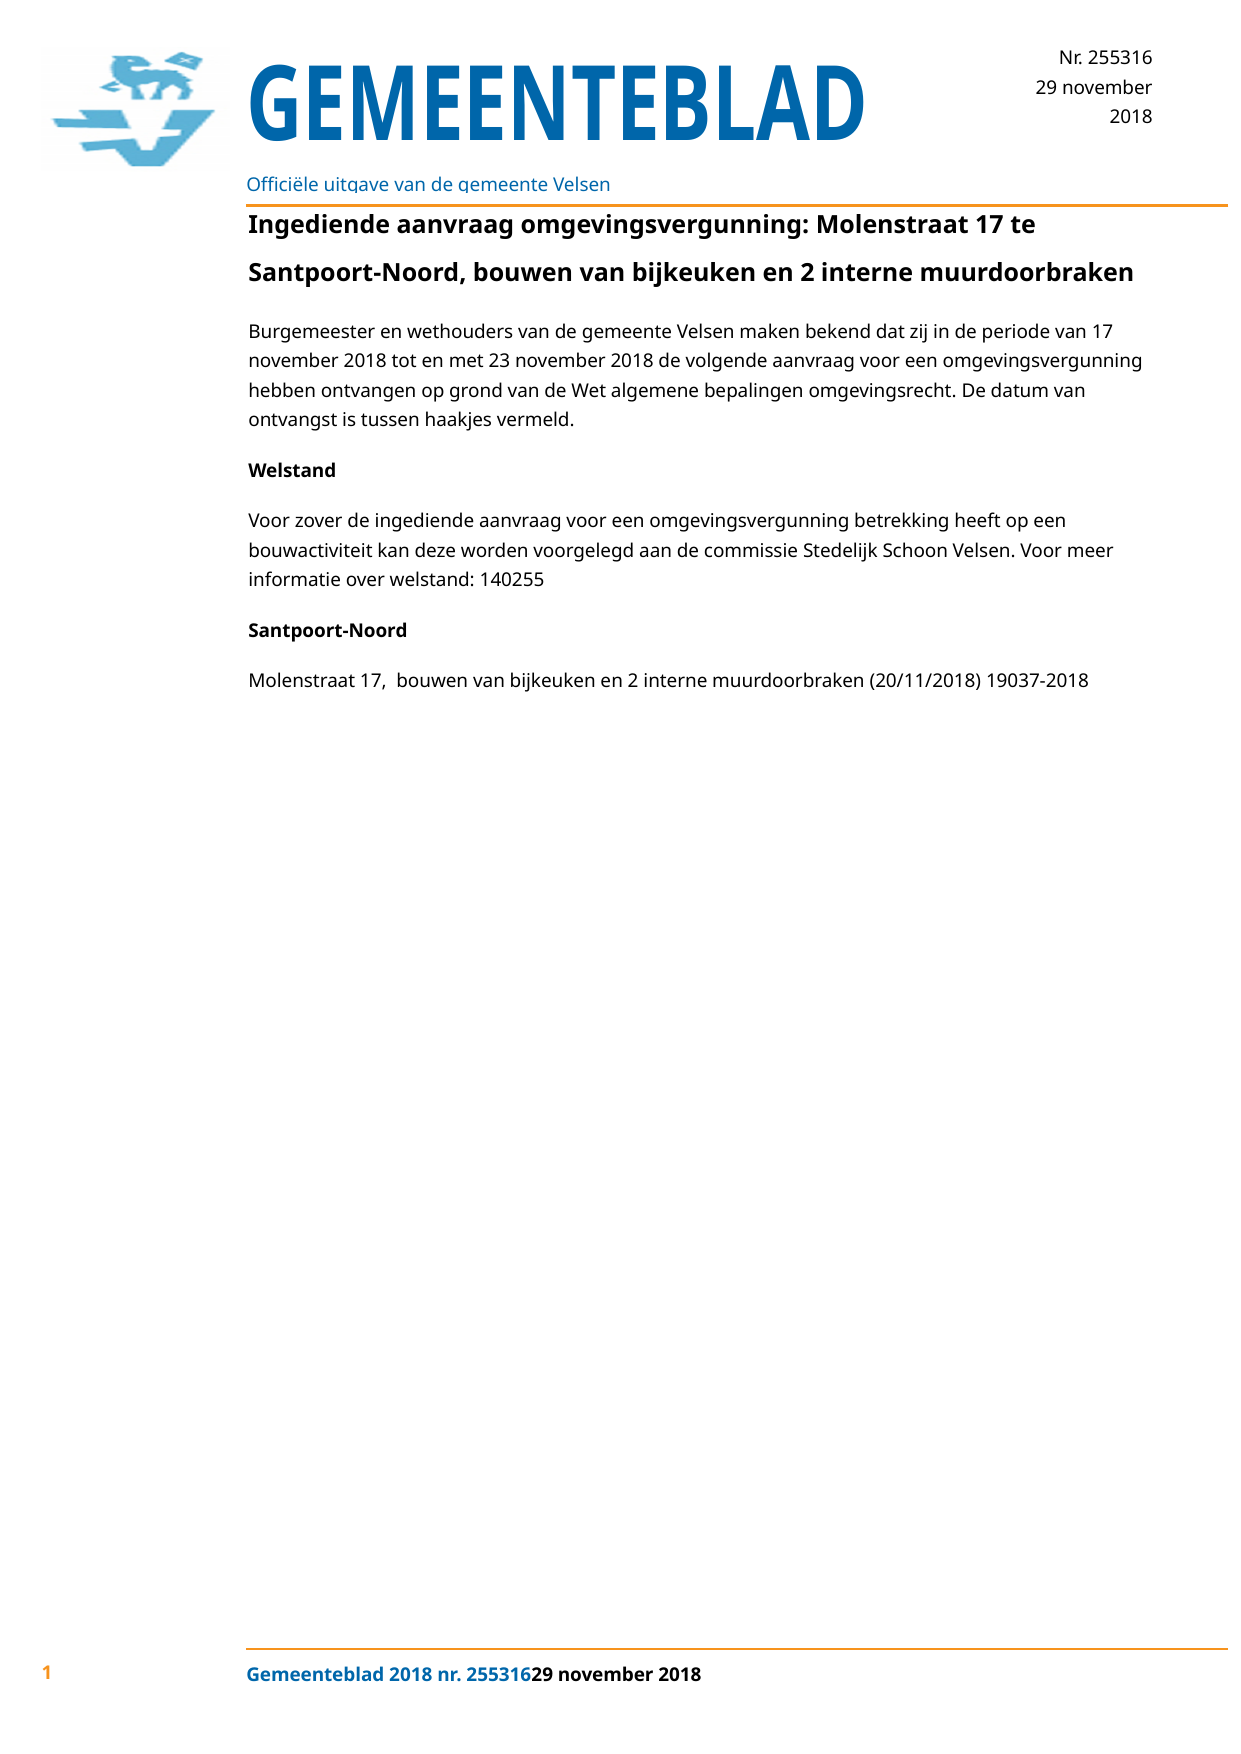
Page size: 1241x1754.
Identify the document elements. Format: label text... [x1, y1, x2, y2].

text Burgemeester en wethouders van de gemeente Velsen maken bekend dat zij in de periode van 17 november 2018 tot en met 23 november 2018 de volgende aanvraag voor een omgevingsvergunning hebben ontvangen op grond van de Wet algemene bepalingen omgevingsrecht. De datum van ontvangst is tussen haakjes vermeld. [248, 318, 1152, 432]
picture [41, 47, 231, 172]
text Ingediende aanvraag omgevingsvergunning: Molenstraat 17 te Santpoort-Noord, bouwen van bijkeuken en 2 interne muurdoorbraken [248, 207, 1152, 288]
text Voor zover de ingediende aanvraag voor een omgevingsvergunning betrekking heeft op een bouwactiviteit kan deze worden voorgelegd aan de commissie Stedelijk Schoon Velsen. Voor meer informatie over welstand: 140255 [248, 507, 1152, 592]
text Molenstraat 17, bouwen van bijkeuken en 2 interne muurdoorbraken (20/11/2018) 19037-2018 [248, 667, 1152, 693]
text Santpoort-Noord [248, 617, 1152, 643]
text Welstand [248, 457, 1152, 483]
